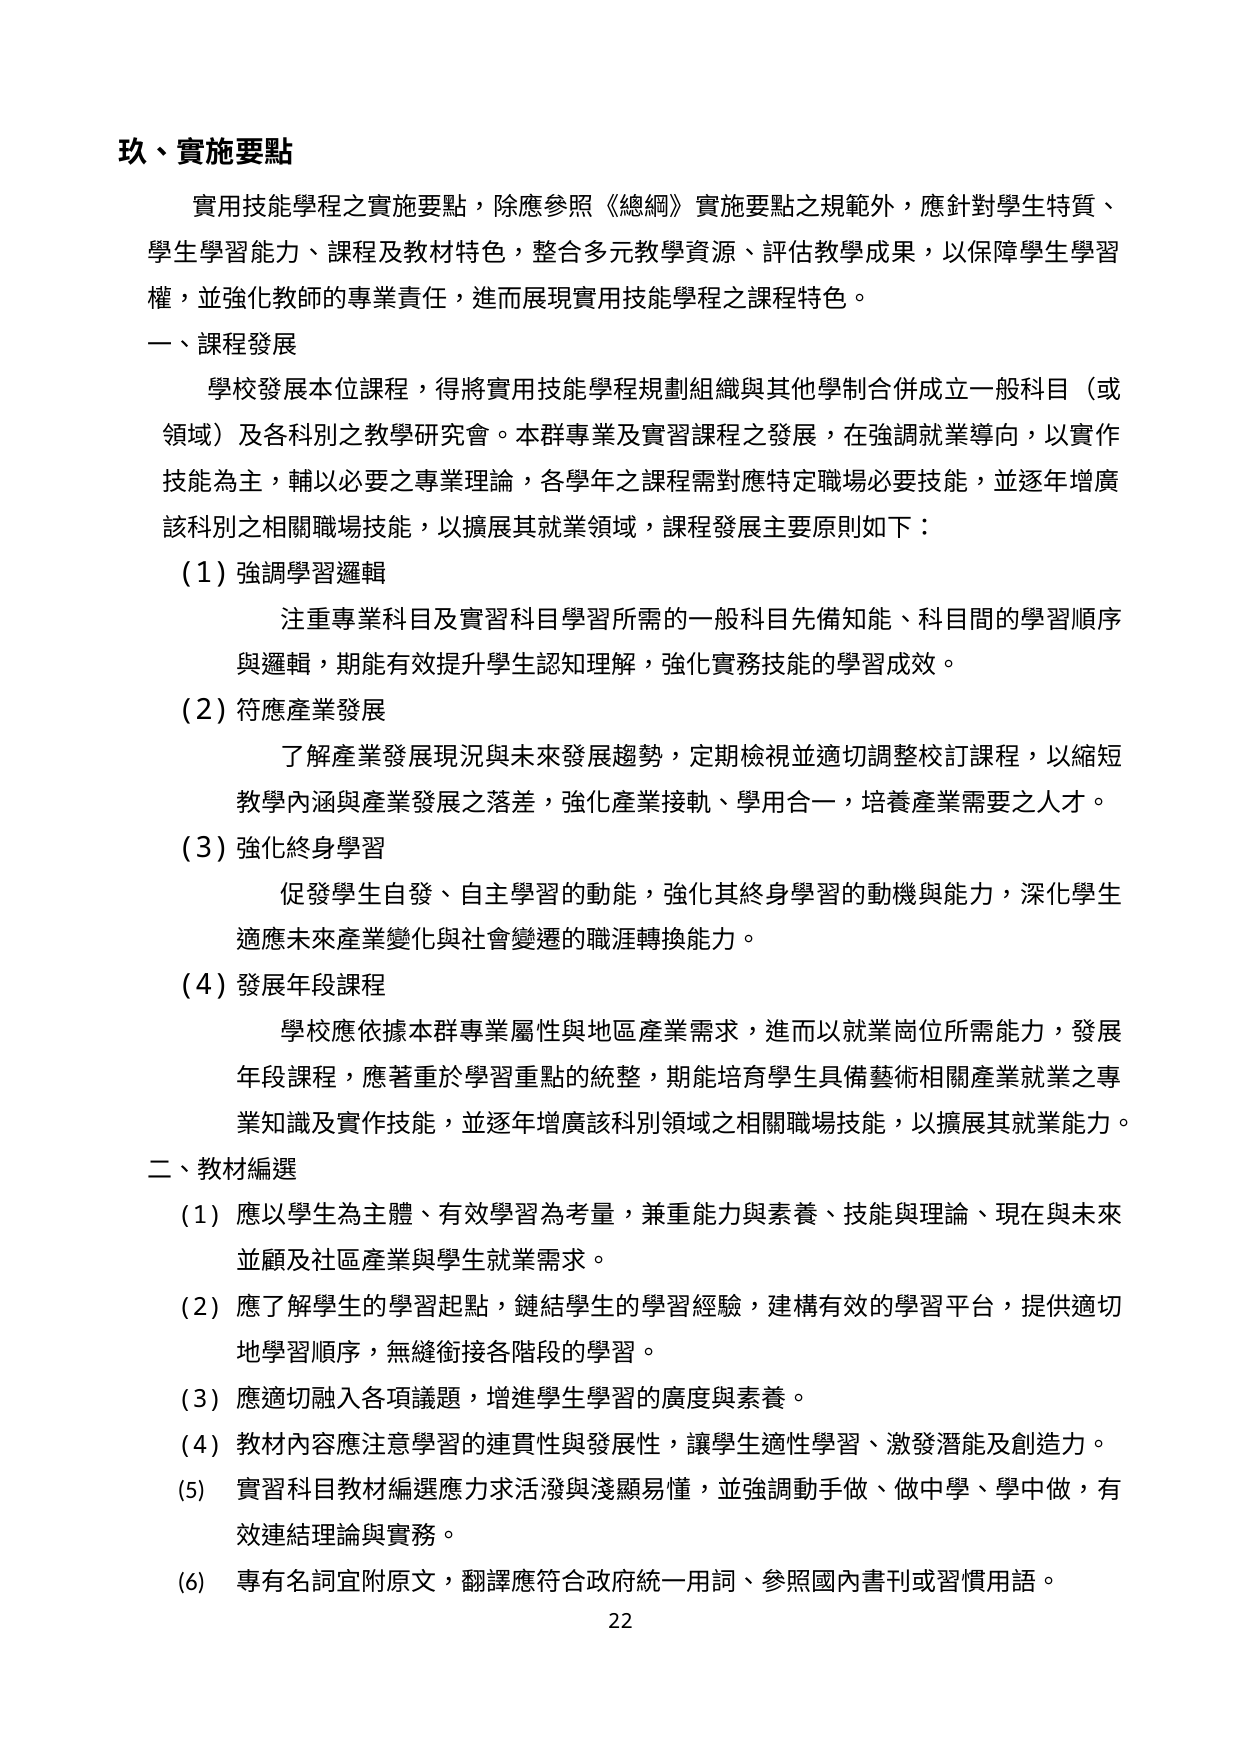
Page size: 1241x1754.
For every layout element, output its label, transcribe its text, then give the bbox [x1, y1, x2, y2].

text 注重專業科目及實習科目學習所需的一般科目先備知能、科目間的學習順序與邏輯，期能有效提升學生認知理解，強化實務技能的學習成效。 [236, 591, 1122, 683]
list 應適切融入各項議題，增進學生學習的廣度與素養。 [177, 1371, 1122, 1416]
text 學校發展本位課程，得將實用技能學程規劃組織與其他學制合併成立一般科目（或領域）及各科別之教學研究會。本群專業及實習課程之發展，在強調就業導向，以實作技能為主，輔以必要之專業理論，各學年之課程需對應特定職場必要技能，並逐年增廣該科別之相關職場技能，以擴展其就業領域，課程發展主要原則如下： [162, 362, 1122, 546]
list 強化終身學習 [177, 821, 1122, 866]
text 一、課程發展 [118, 316, 1122, 362]
list 應以學生為主體、有效學習為考量，兼重能力與素養、技能與理論、現在與未來，並顧及社區產業與學生就業需求。 [177, 1187, 1122, 1279]
text 學校應依據本群專業屬性與地區產業需求，進而以就業崗位所需能力，發展年段課程，應著重於學習重點的統整，期能培育學生具備藝術相關產業就業之專業知識及實作技能，並逐年增廣該科別領域之相關職場技能，以擴展其就業能力。 [236, 1004, 1122, 1141]
text 二、教材編選 [118, 1141, 1122, 1187]
list 符應產業發展 [177, 683, 1122, 729]
list 實習科目教材編選應力求活潑與淺顯易懂，並強調動手做、做中學、學中做，有效連結理論與實務。 [177, 1462, 1122, 1554]
list 應了解學生的學習起點，鏈結學生的學習經驗，建構有效的學習平台，提供適切地學習順序，無縫銜接各階段的學習。 [177, 1279, 1122, 1371]
list 發展年段課程 [177, 958, 1122, 1004]
list 強調學習邏輯 [177, 546, 1122, 591]
text 促發學生自發、自主學習的動能，強化其終身學習的動機與能力，深化學生適應未來產業變化與社會變遷的職涯轉換能力。 [236, 866, 1122, 958]
list 專有名詞宜附原文，翻譯應符合政府統一用詞、參照國內書刊或習慣用語。 [177, 1554, 1122, 1600]
text 實用技能學程之實施要點，除應參照《總綱》實施要點之規範外，應針對學生特質、學生學習能力、課程及教材特色，整合多元教學資源、評估教學成果，以保障學生學習權，並強化教師的專業責任，進而展現實用技能學程之課程特色。 [148, 179, 1122, 316]
subtitle 玖、實施要點 [118, 126, 1122, 171]
text 了解產業發展現況與未來發展趨勢，定期檢視並適切調整校訂課程，以縮短教學內涵與產業發展之落差，強化產業接軌、學用合一，培養產業需要之人才。 [236, 729, 1122, 821]
list 教材內容應注意學習的連貫性與發展性，讓學生適性學習、激發潛能及創造力。 [177, 1416, 1122, 1462]
